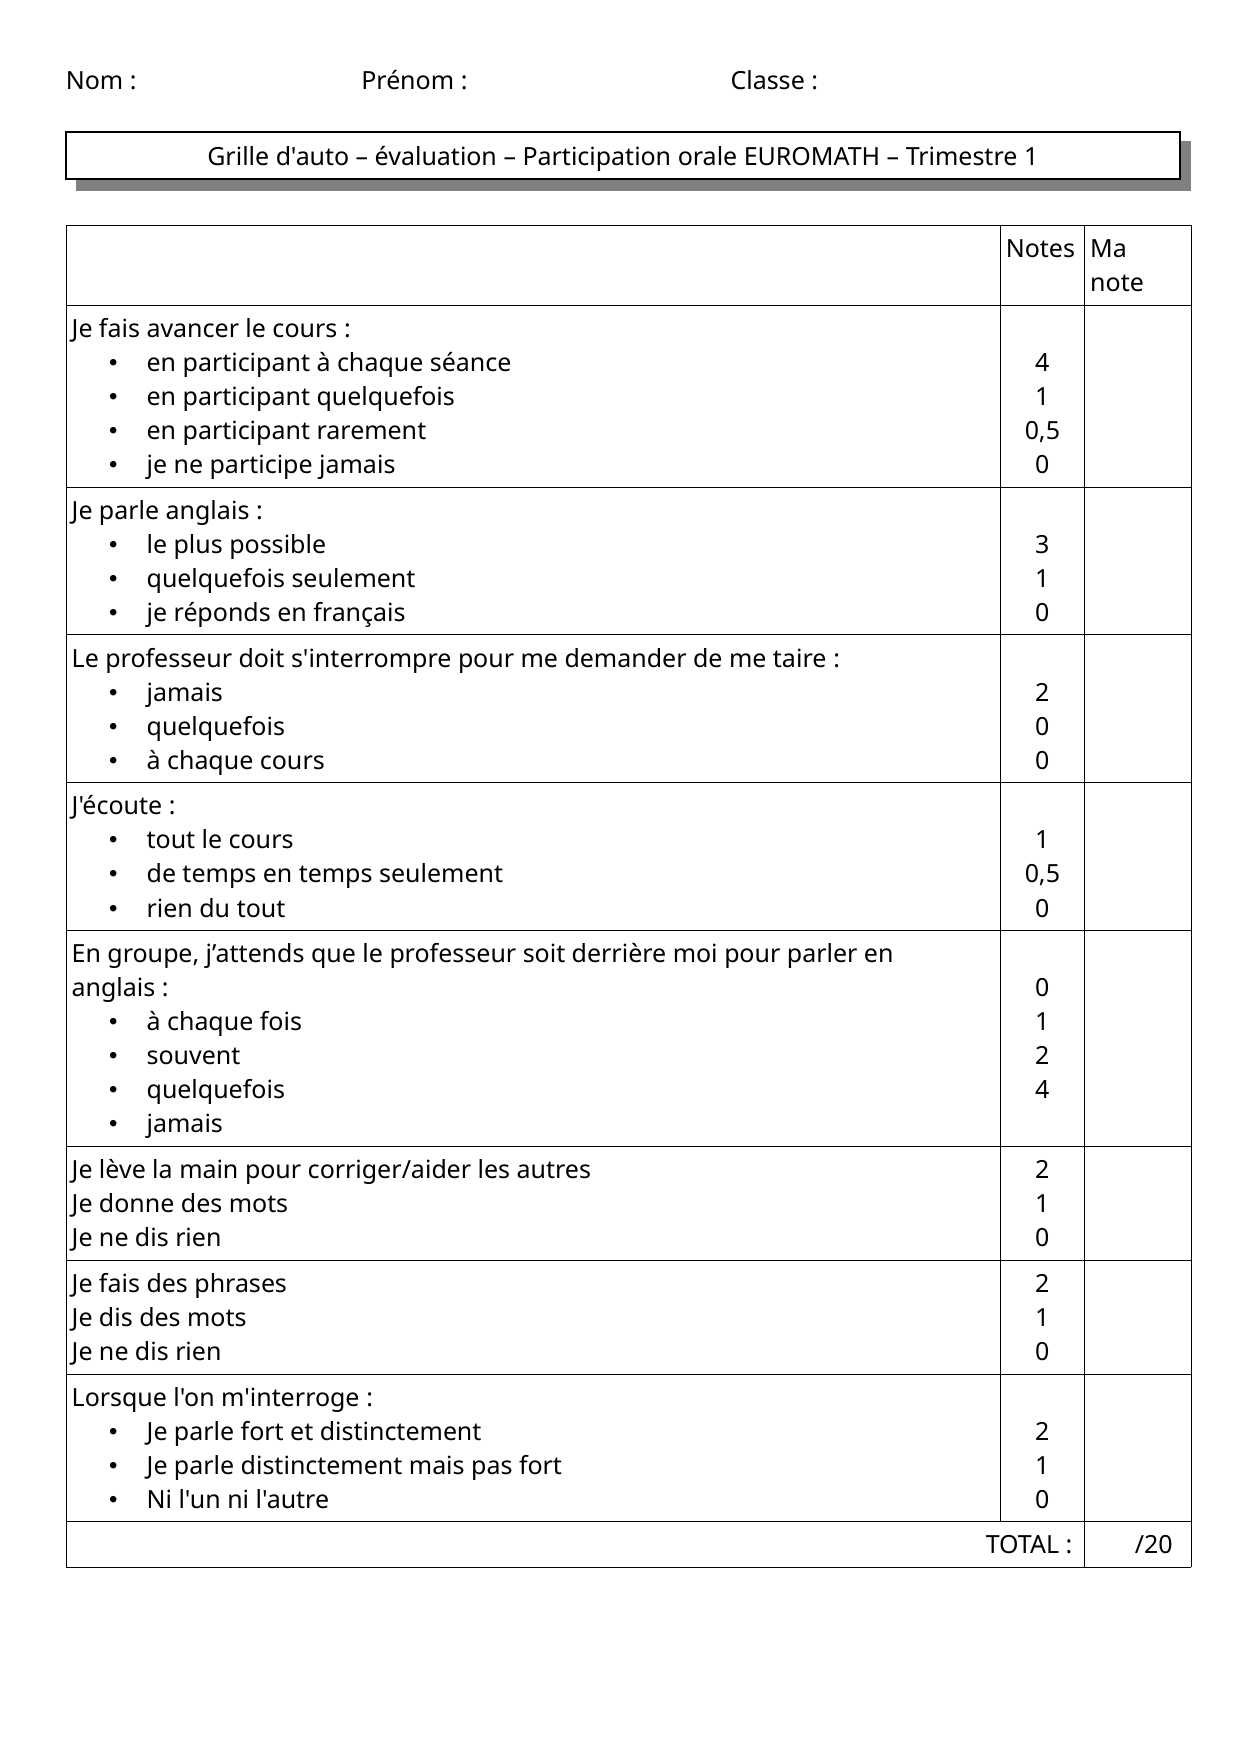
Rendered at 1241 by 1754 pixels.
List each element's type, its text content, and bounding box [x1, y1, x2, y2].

text Nom : Prénom : Classe : [66, 62, 1191, 97]
table_cell [1085, 783, 1191, 930]
table_cell [1085, 635, 1191, 782]
table_cell [1085, 931, 1191, 1146]
table_cell [1085, 488, 1191, 634]
table_cell [1085, 1147, 1191, 1260]
table_cell Je parle anglais : le plus possible quelquefois seulement je réponds en français [67, 488, 1000, 634]
table_cell [1085, 1261, 1191, 1373]
table_cell TOTAL : [67, 1522, 1084, 1567]
table_cell En groupe, j’attends que le professeur soit derrière moi pour parler en anglais : à chaque fois souvent quelquefois jamais [67, 931, 1000, 1146]
table_cell 1 0,5 0 [1001, 783, 1084, 930]
table_cell 2 1 0 [1001, 1147, 1084, 1260]
table_cell Je fais avancer le cours : en participant à chaque séance en participant quelquefois en participant rarement je ne participe jamais [67, 306, 1000, 487]
table_header Grille d'auto – évaluation – Participation orale EUROMATH – Trimestre 1 [67, 133, 1179, 178]
table_header Notes [1001, 226, 1084, 305]
table_header Ma note [1085, 226, 1191, 305]
table_cell 3 1 0 [1001, 488, 1084, 634]
table_cell 0 1 2 4 [1001, 931, 1084, 1146]
table_cell Le professeur doit s'interrompre pour me demander de me taire : jamais quelquefois à chaque cours [67, 635, 1000, 782]
table_cell 4 1 0,5 0 [1001, 306, 1084, 487]
table_cell 2 1 0 [1001, 1261, 1084, 1373]
table_cell 2 0 0 [1001, 635, 1084, 782]
table_cell Je fais des phrases Je dis des mots Je ne dis rien [67, 1261, 1000, 1373]
table_cell [1085, 1375, 1191, 1521]
table_cell 2 1 0 [1001, 1375, 1084, 1521]
table_header [67, 226, 1000, 305]
table_cell [1085, 306, 1191, 487]
table_cell Lorsque l'on m'interroge : Je parle fort et distinctement Je parle distinctement mais pas fort Ni l'un ni l'autre [67, 1375, 1000, 1521]
table_cell J'écoute : tout le cours de temps en temps seulement rien du tout [67, 783, 1000, 930]
table_cell /20 [1085, 1522, 1191, 1567]
table_cell Je lève la main pour corriger/aider les autres Je donne des mots Je ne dis rien [67, 1147, 1000, 1260]
